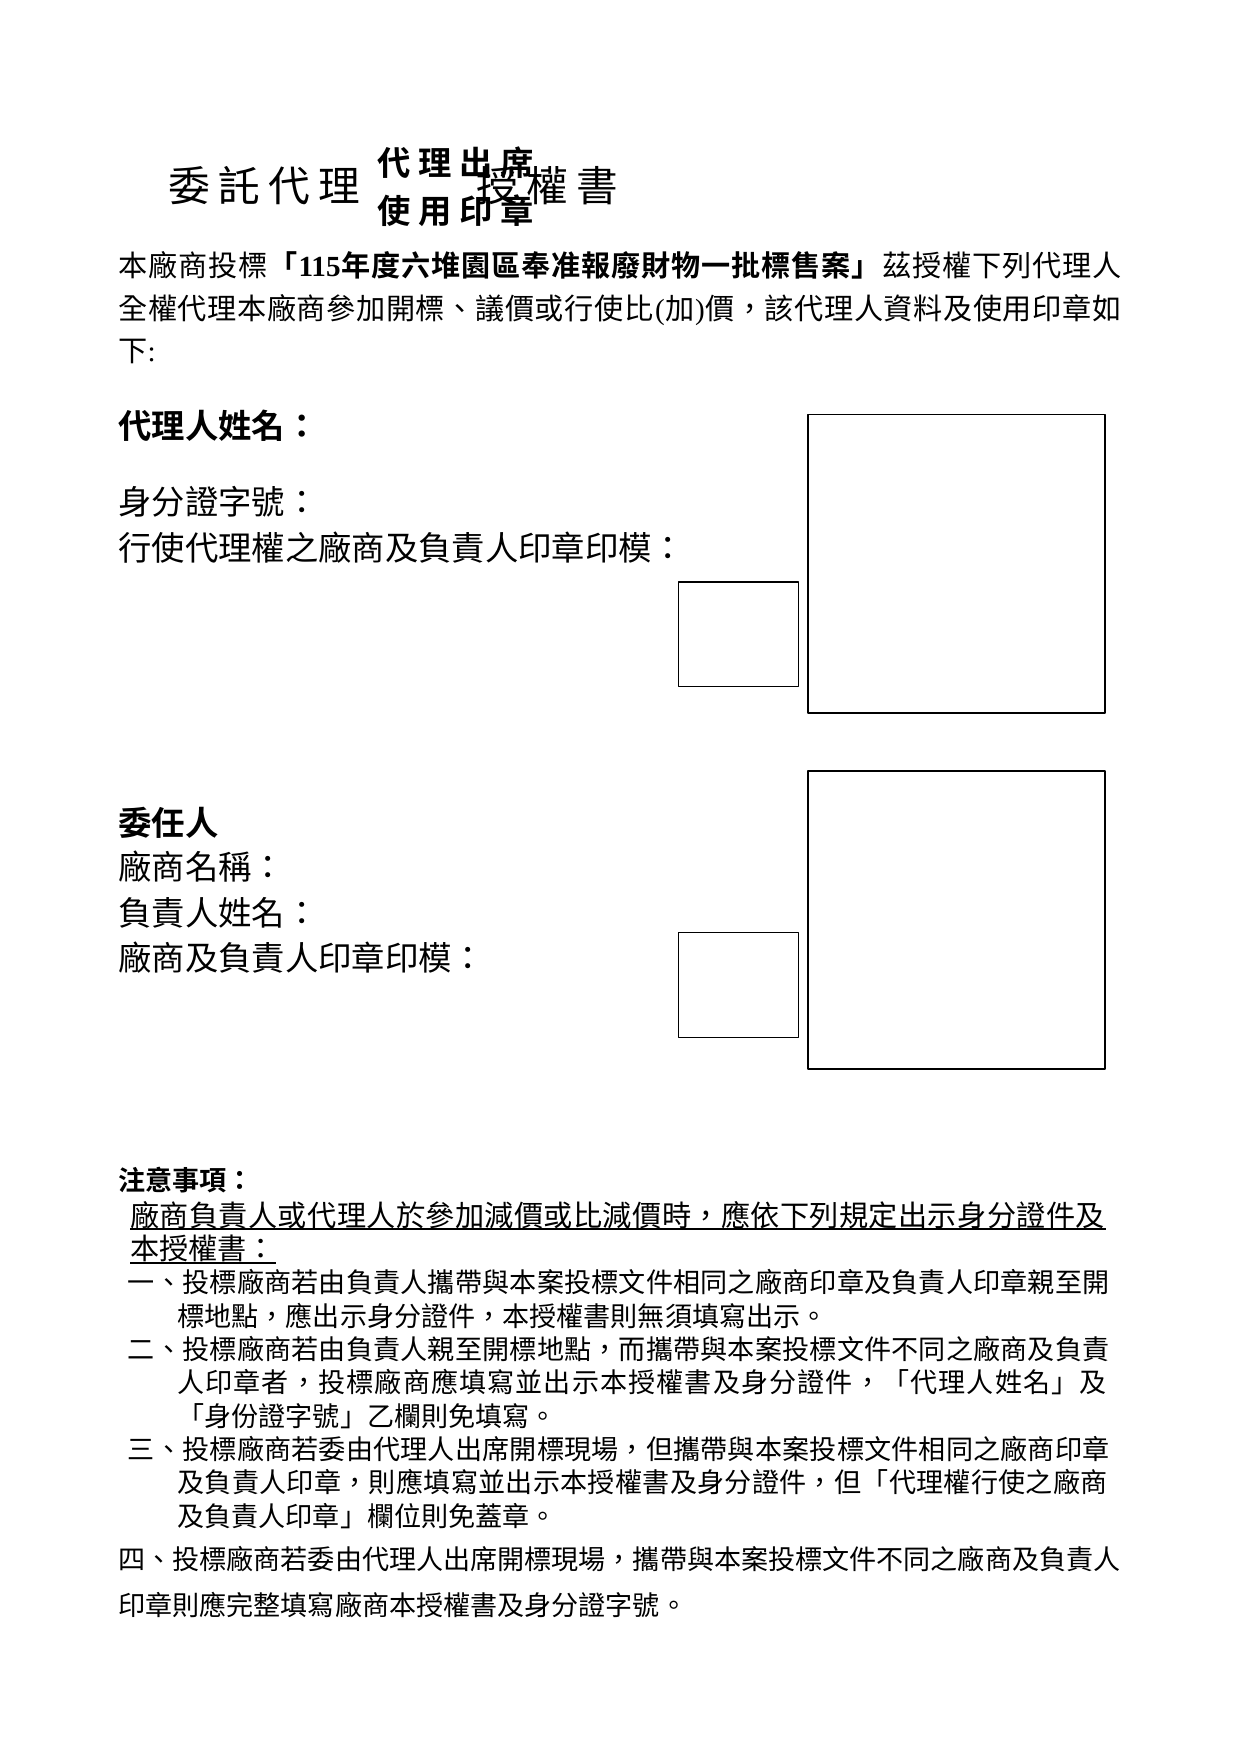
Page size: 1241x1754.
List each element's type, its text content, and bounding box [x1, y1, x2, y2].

text 注意事項： [118, 1153, 1122, 1199]
text 委託代理 授權書 [168, 156, 483, 213]
text 委託代理 授權書 [478, 156, 509, 201]
text [1106, 798, 1122, 844]
text [1106, 523, 1122, 569]
text 一、投標廠商若由負責人攜帶與本案投標文件相同之廠商印章及負責人印章親至開標地點，應出示身分證件，本授權書則無須填寫出示。 [128, 1266, 1110, 1333]
text 三、投標廠商若委由代理人出席開標現場，但攜帶與本案投標文件相同之廠商印章及負責人印章，則應填寫並出示本授權書及身分證件，但「代理權行使之廠商及負責人印章」欄位則免蓋章。 [128, 1433, 1110, 1533]
text 本廠商投標「115年度六堆園區奉准報廢財物一批標售案」茲授權下列代理人全權代理本廠商參加開標、議價或行使比(加)價，該代理人資料及使用印章如下: [118, 243, 1122, 370]
text 委託代理 授權書 [490, 156, 1122, 213]
text 委任人 [118, 798, 807, 844]
text [1106, 477, 1122, 523]
text 四、投標廠商若委由代理人出席開標現場，攜帶與本案投標文件不同之廠商及負責人印章則應完整填寫廠商本授權書及身分證字號。 [118, 1533, 1122, 1624]
text 行使代理權之廠商及負責人印章印模： [118, 523, 807, 569]
text 身分證字號： [118, 477, 807, 523]
text 廠商負責人或代理人於參加減價或比減價時，應依下列規定出示身分證件及本授權書： [130, 1199, 1110, 1266]
text 二、投標廠商若由負責人親至開標地點，而攜帶與本案投標文件不同之廠商及負責人印章者，投標廠商應填寫並出示本授權書及身分證件，「代理人姓名」及「身份證字號」乙欄則免填寫。 [128, 1333, 1110, 1433]
text 代理人姓名： [118, 399, 1122, 448]
text 廠商及負責人印章印模： [118, 935, 678, 980]
text 負責人姓名： [118, 889, 807, 935]
text 廠商名稱： [118, 844, 807, 889]
text [799, 935, 807, 980]
text [1106, 889, 1122, 935]
text [1106, 935, 1122, 980]
text [1106, 844, 1122, 889]
